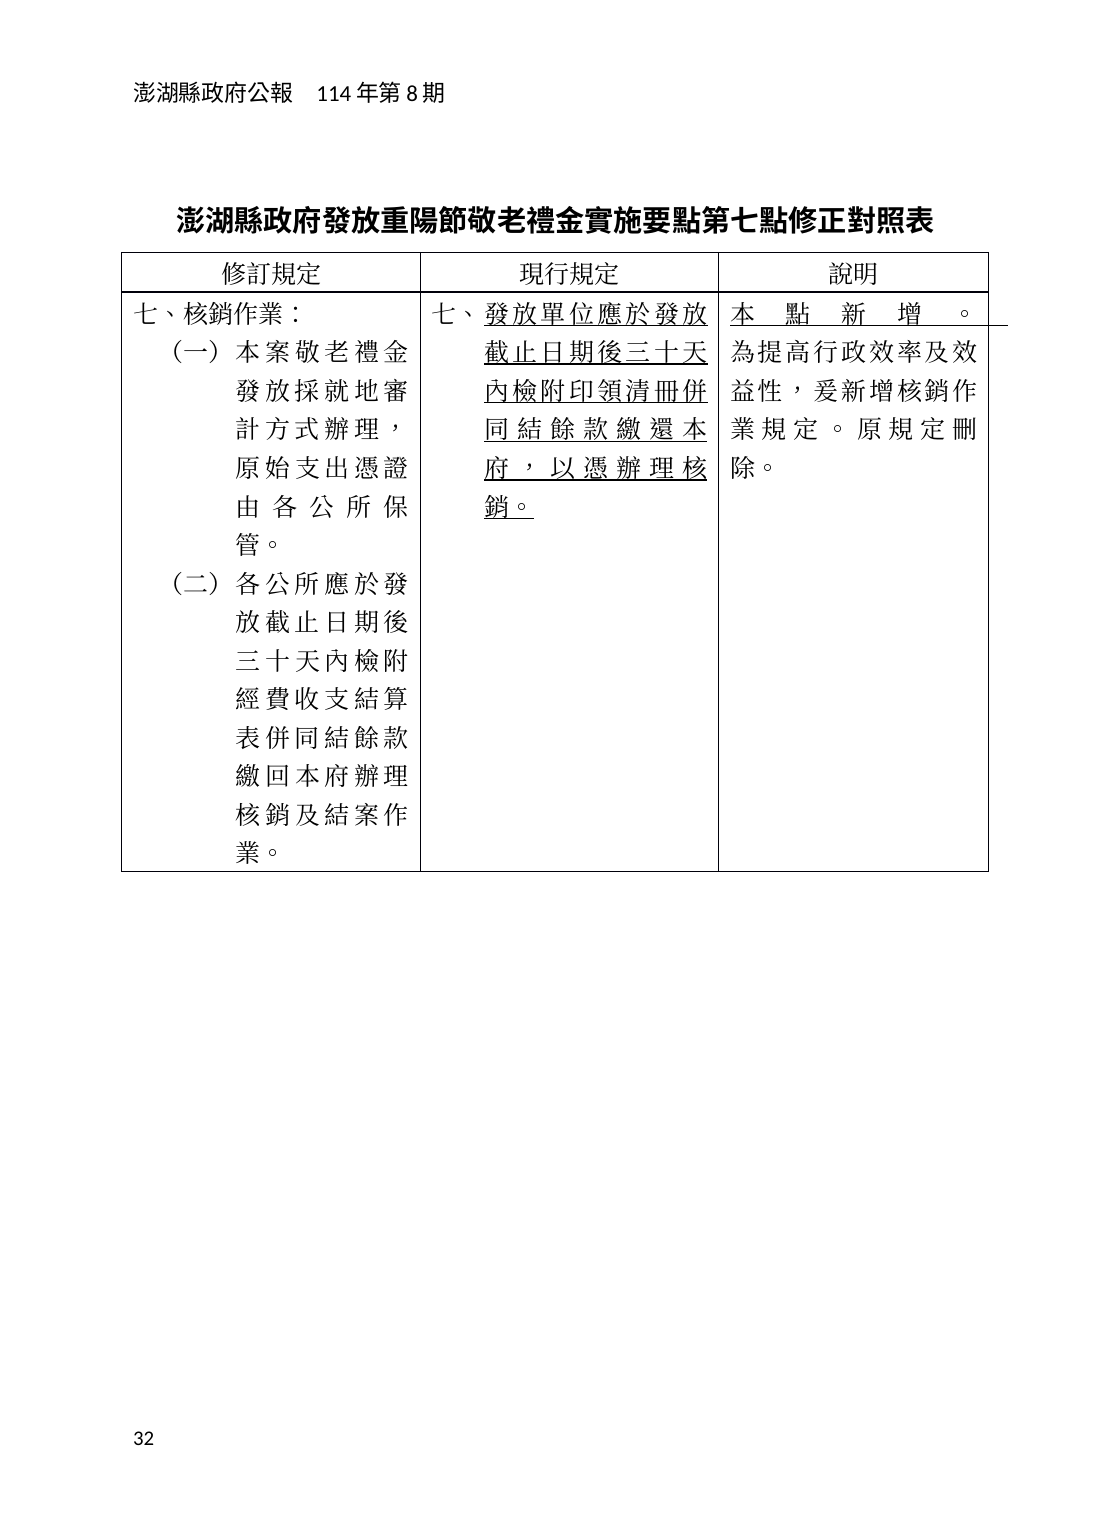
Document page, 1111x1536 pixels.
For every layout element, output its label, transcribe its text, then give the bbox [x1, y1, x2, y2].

text 澎湖縣政府發放重陽節敬老禮金實施要點第七點修正對照表 [133, 197, 977, 239]
table_cell 七、 發放單位應於發放截止日期後三十天內檢附印領清冊併同結餘款繳還本府，以憑辦理核銷。 [421, 293, 718, 871]
table_cell 本點新增。 為提高行政效率及效益性，爰新增核銷作業規定。原規定刪除。 [719, 293, 988, 871]
table_header 修訂規定 [122, 253, 420, 291]
table_header 說明 [719, 253, 988, 291]
table_header 現行規定 [421, 253, 718, 291]
table_cell 七、核銷作業： （一） 本案敬老禮金發放採就地審計方式辦理，原始支出憑證由各公所保管。 （二） 各公所應於發放截止日期後三十天內檢附經費收支結算表併同結餘款繳回本府辦理核銷及結案作業。 [122, 293, 420, 871]
